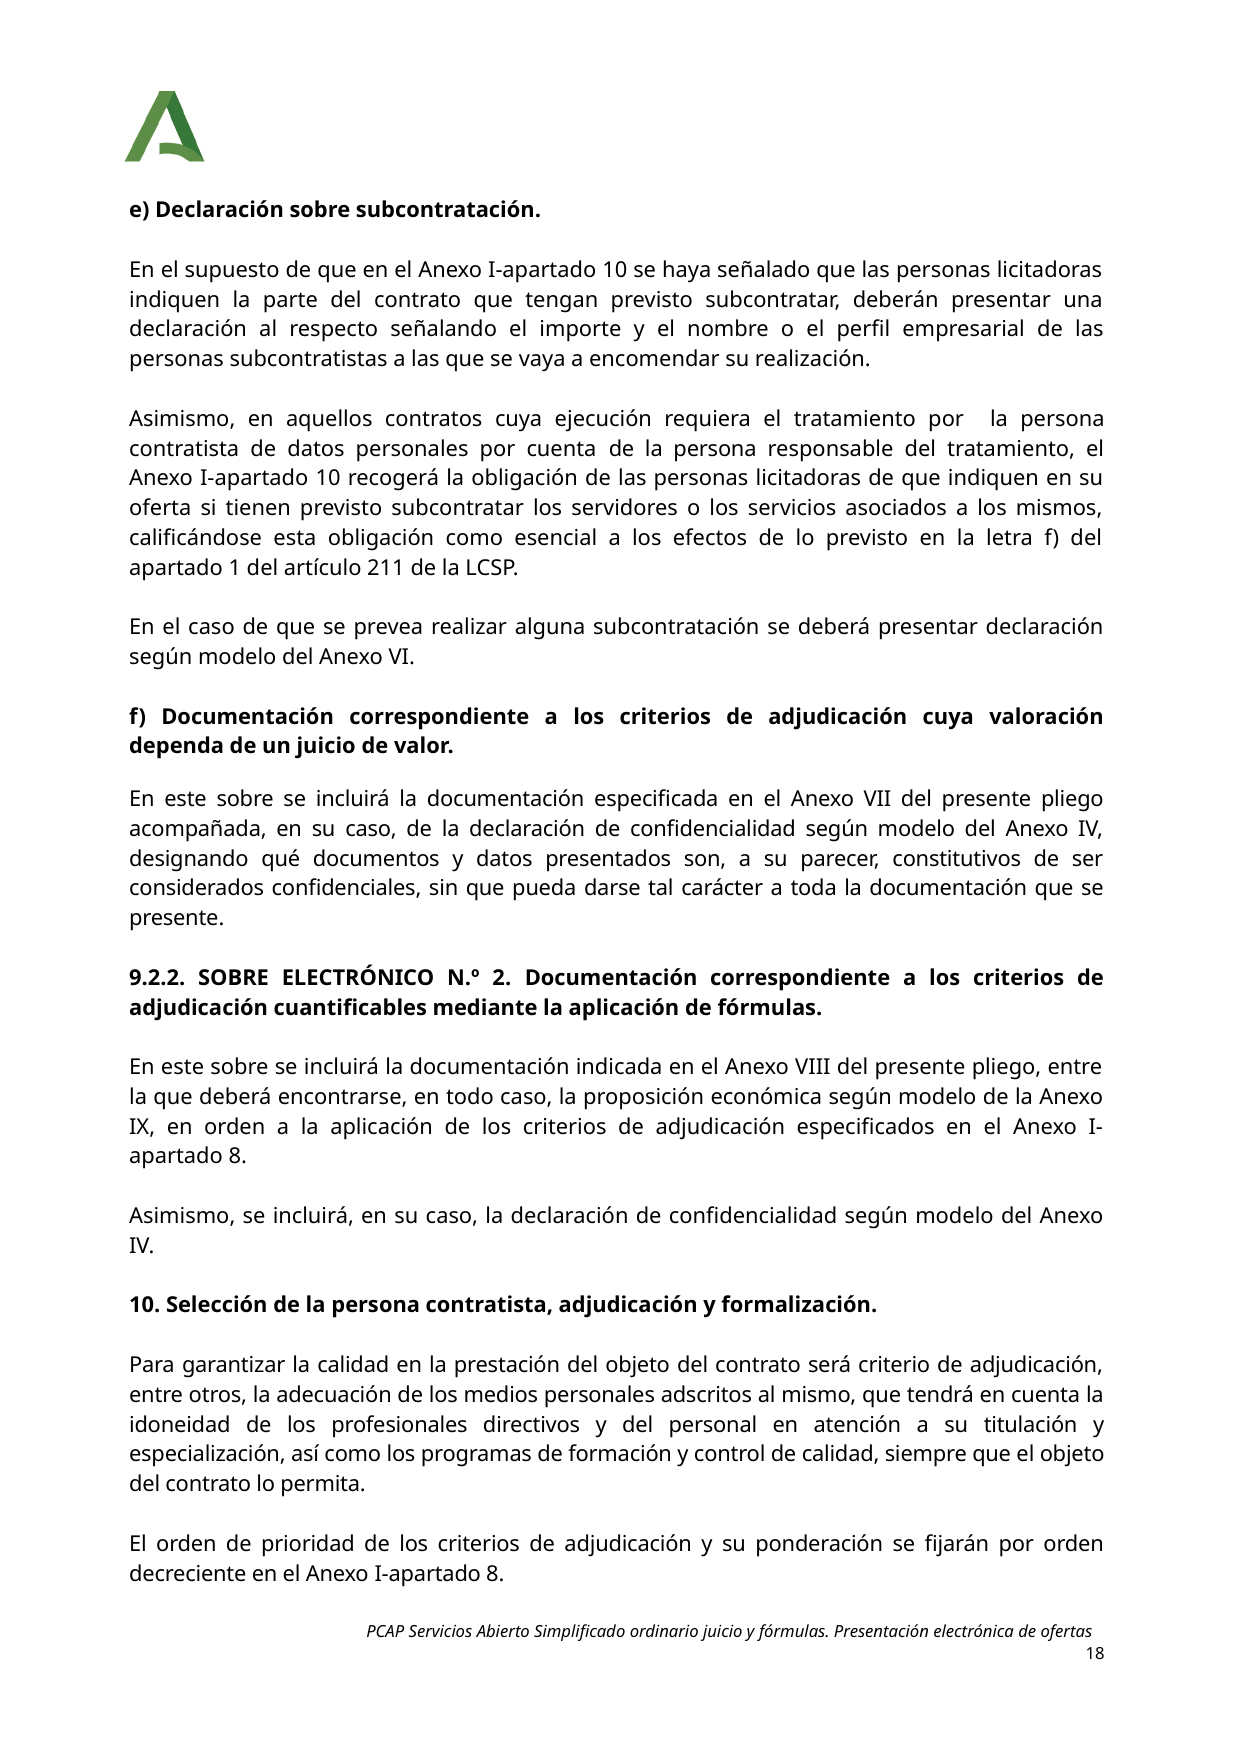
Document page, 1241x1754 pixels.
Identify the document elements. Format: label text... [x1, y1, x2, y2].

text En el supuesto de que en el Anexo I-apartado 10 se haya señalado que las personas licitadoras indiquen la parte del contrato que tengan previsto subcontratar, deberán presentar una declaración al respecto señalando el importe y el nombre o el perfil empresarial de las personas subcontratistas a las que se vaya a encomendar su realización. [129, 254, 1104, 373]
text 9.2.2. SOBRE ELECTRÓNICO N.º 2. Documentación correspondiente a los criterios de adjudicación cuantificables mediante la aplicación de fórmulas. [129, 962, 1104, 1021]
text e) Declaración sobre subcontratación. [129, 194, 1104, 224]
text 10. Selección de la persona contratista, adjudicación y formalización. [129, 1289, 1104, 1319]
text Asimismo, se incluirá, en su caso, la declaración de confidencialidad según modelo del Anexo IV. [129, 1200, 1104, 1260]
text Para garantizar la calidad en la prestación del objeto del contrato será criterio de adjudicación, entre otros, la adecuación de los medios personales adscritos al mismo, que tendrá en cuenta la idoneidad de los profesionales directivos y del personal en atención a su titulación y especialización, así como los programas de formación y control de calidad, siempre que el objeto del contrato lo permita. [129, 1349, 1104, 1498]
picture [120, 86, 209, 166]
text En el caso de que se prevea realizar alguna subcontratación se deberá presentar declaración según modelo del Anexo VI. [129, 611, 1104, 671]
text f) Documentación correspondiente a los criterios de adjudicación cuya valoración dependa de un juicio de valor. [129, 701, 1104, 760]
text En este sobre se incluirá la documentación indicada en el Anexo VIII del presente pliego, entre la que deberá encontrarse, en todo caso, la proposición económica según modelo de la Anexo IX, en orden a la aplicación de los criterios de adjudicación especificados en el Anexo I-apartado 8. [129, 1051, 1104, 1170]
text Asimismo, en aquellos contratos cuya ejecución requiera el tratamiento por la persona contratista de datos personales por cuenta de la persona responsable del tratamiento, el Anexo I-apartado 10 recogerá la obligación de las personas licitadoras de que indiquen en su oferta si tienen previsto subcontratar los servidores o los servicios asociados a los mismos, calificándose esta obligación como esencial a los efectos de lo previsto en la letra f) del apartado 1 del artículo 211 de la LCSP. [129, 403, 1104, 582]
text En este sobre se incluirá la documentación especificada en el Anexo VII del presente pliego acompañada, en su caso, de la declaración de confidencialidad según modelo del Anexo IV, designando qué documentos y datos presentados son, a su parecer, constitutivos de ser considerados confidenciales, sin que pueda darse tal carácter a toda la documentación que se presente. [129, 783, 1104, 932]
text El orden de prioridad de los criterios de adjudicación y su ponderación se fijarán por orden decreciente en el Anexo I-apartado 8. [129, 1528, 1104, 1587]
